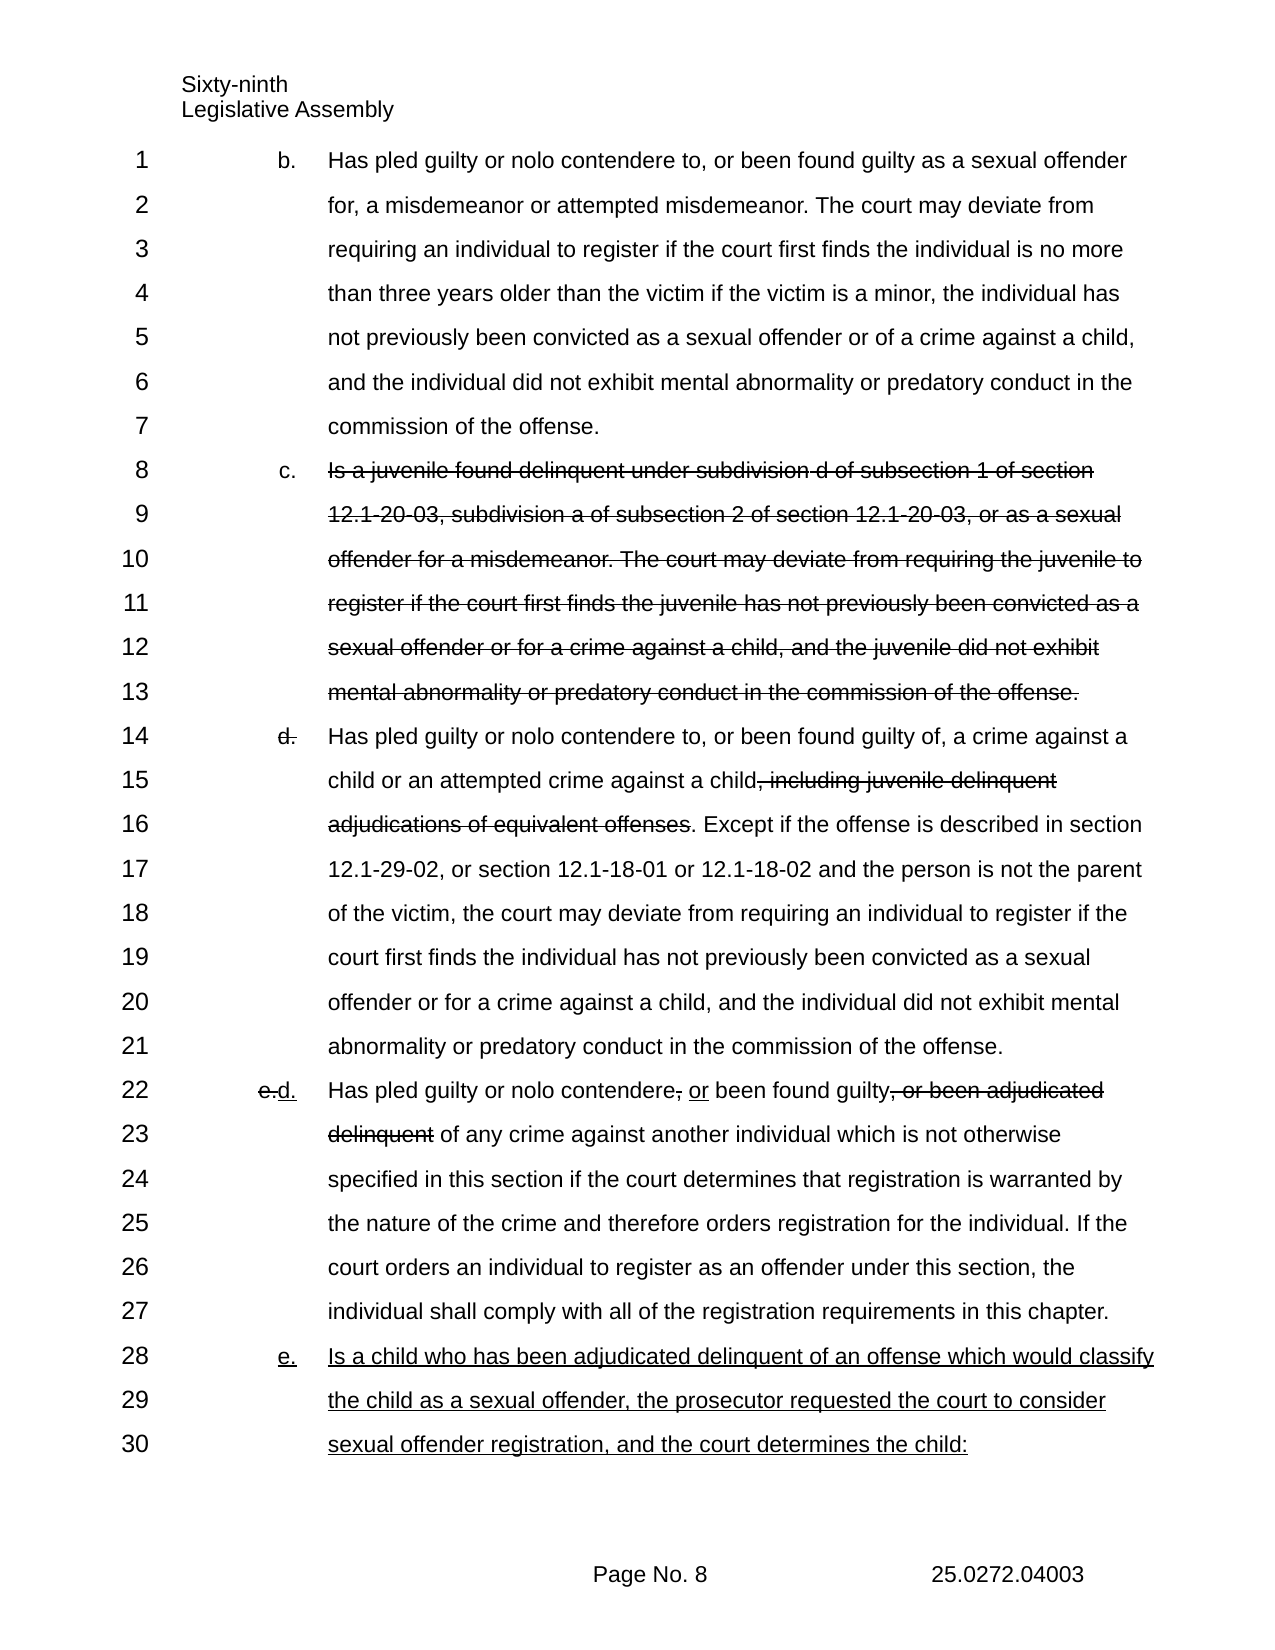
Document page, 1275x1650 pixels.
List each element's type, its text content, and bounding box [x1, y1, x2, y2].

text d. Has pled guilty or nolo contendere to, or been found guilty of, a crime against a child or an attempted crime against a child, including juvenile delinquent adjudications of equivalent offenses. Except if the offense is described in section 12.1‑29‑02, or section 12.1‑18‑01 or 12.1‑18‑02 and the person is not the parent of the victim, the court may deviate from requiring an individual to register if the court first finds the individual has not previously been convicted as a sexual offender or for a crime against a child, and the individual did not exhibit mental abnormality or predatory conduct in the commission of the offense. [181, 709, 1154, 1063]
text b. Has pled guilty or nolo contendere to, or been found guilty as a sexual offender for, a misdemeanor or attempted misdemeanor. The court may deviate from requiring an individual to register if the court first finds the individual is no more than three years older than the victim if the victim is a minor, the individual has not previously been convicted as a sexual offender or of a crime against a child, and the individual did not exhibit mental abnormality or predatory conduct in the commission of the offense. [181, 133, 1154, 443]
text e. Is a child who has been adjudicated delinquent of an offense which would classify the child as a sexual offender, the prosecutor requested the court to consider sexual offender registration, and the court determines the child: [181, 1329, 1154, 1461]
text c. Is a juvenile found delinquent under subdivision d of subsection 1 of section 12.1‑20‑03, subdivision a of subsection 2 of section 12.1‑20‑03, or as a sexual offender for a misdemeanor. The court may deviate from requiring the juvenile to register if the court first finds the juvenile has not previously been convicted as a sexual offender or for a crime against a child, and the juvenile did not exhibit mental abnormality or predatory conduct in the commission of the offense. [181, 443, 1154, 709]
text e.d. Has pled guilty or nolo contendere, or been found guilty, or been adjudicated delinquent of any crime against another individual which is not otherwise specified in this section if the court determines that registration is warranted by the nature of the crime and therefore orders registration for the individual. If the court orders an individual to register as an offender under this section, the individual shall comply with all of the registration requirements in this chapter. [181, 1063, 1154, 1329]
